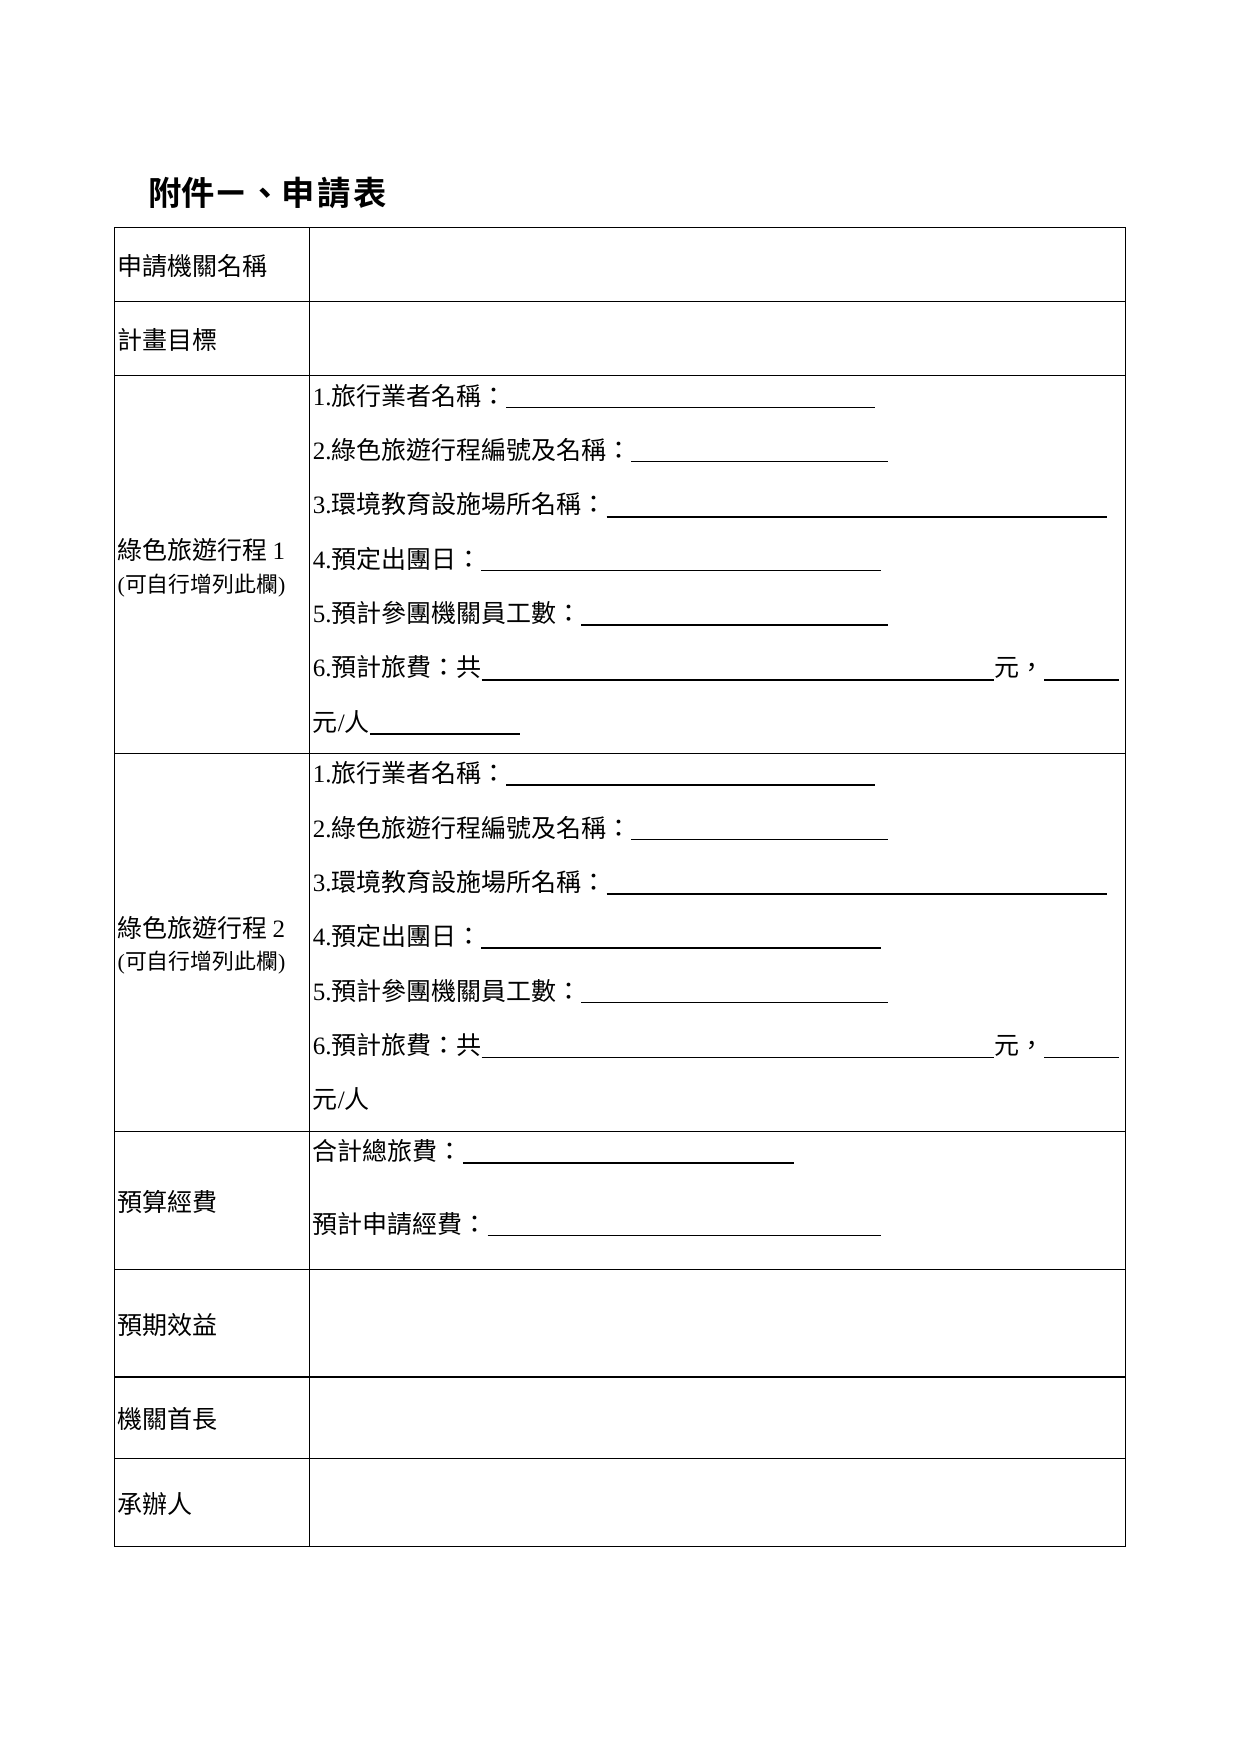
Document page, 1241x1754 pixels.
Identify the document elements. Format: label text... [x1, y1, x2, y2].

table_cell 計畫目標 [115, 302, 309, 375]
table_cell [310, 1378, 1125, 1458]
table_header [310, 228, 1125, 301]
table_cell 預期效益 [115, 1270, 309, 1376]
table_cell 綠色旅遊行程2 (可自行增列此欄) [115, 754, 309, 1131]
table_cell 合計總旅費： 預計申請經費： [310, 1132, 1125, 1269]
table_cell 綠色旅遊行程1 (可自行增列此欄) [115, 376, 309, 753]
table_cell 1.旅行業者名稱： 2.綠色旅遊行程編號及名稱： 3.環境教育設施場所名稱： 4.預定出團日： 5.預計參團機關員工數： 6.預計旅費：共 元， 元/人 [310, 376, 1125, 753]
table_cell 預算經費 [115, 1132, 309, 1269]
table_cell [310, 302, 1125, 375]
table_cell 1.旅行業者名稱： 2.綠色旅遊行程編號及名稱： 3.環境教育設施場所名稱： 4.預定出團日： 5.預計參團機關員工數： 6.預計旅費：共 元， 元/人 [310, 754, 1125, 1131]
table_cell [310, 1459, 1125, 1546]
table_cell 機關首長 [115, 1378, 309, 1458]
table_header 申請機關名稱 [115, 228, 309, 301]
table_cell 承辦人 [115, 1459, 309, 1546]
text 附件ㄧ、申請表 [148, 166, 1092, 215]
table_cell [310, 1270, 1125, 1376]
